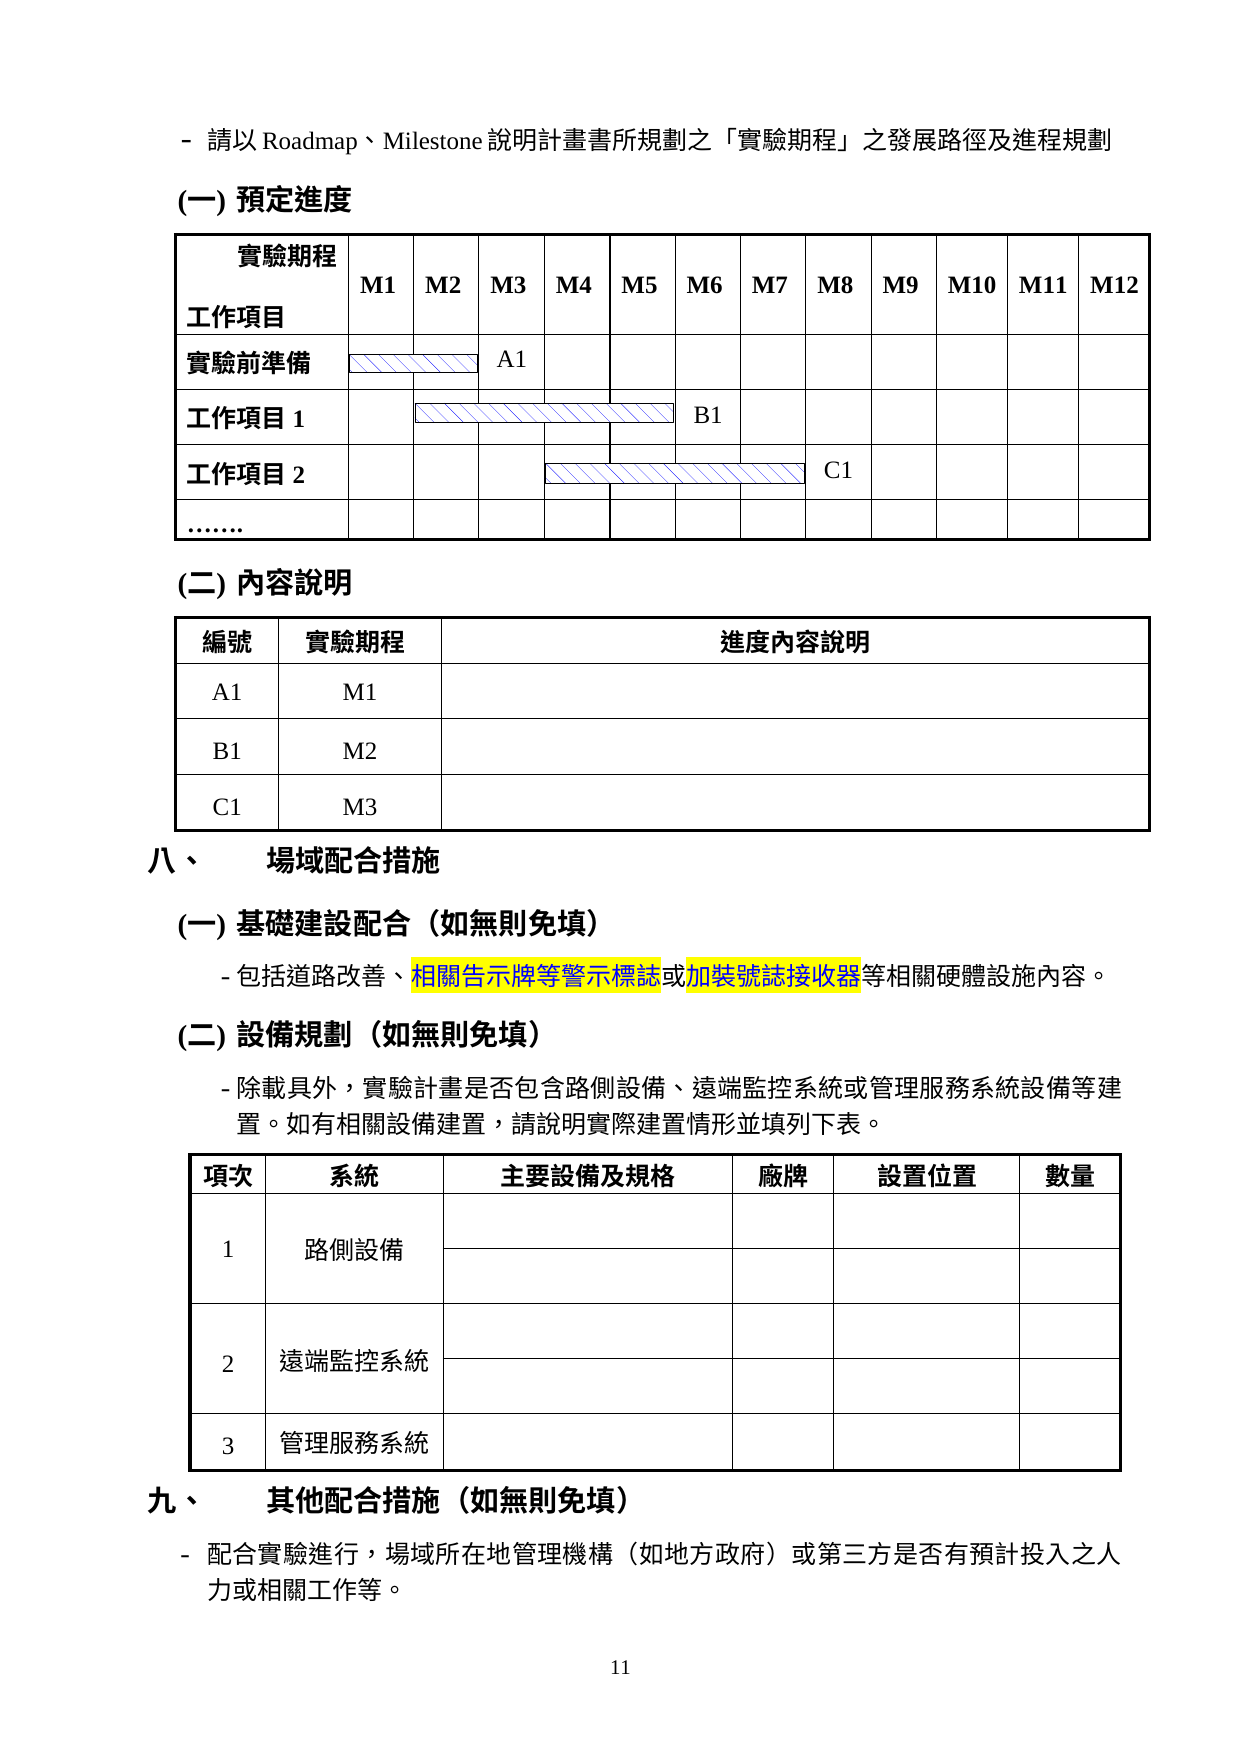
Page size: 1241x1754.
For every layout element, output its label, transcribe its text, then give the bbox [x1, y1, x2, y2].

table_cell [806, 335, 871, 389]
table_cell M3 [279, 775, 441, 829]
table_cell [937, 500, 1007, 538]
table_cell C1 [806, 445, 871, 499]
table_cell [479, 445, 544, 499]
table_cell B1 [676, 390, 740, 444]
table_cell [545, 445, 609, 463]
table_cell [442, 775, 1148, 829]
table_cell [1079, 445, 1148, 499]
table_cell [1008, 500, 1078, 538]
table_cell [1079, 390, 1148, 444]
table_cell [1008, 335, 1078, 389]
table_cell [442, 664, 1148, 718]
list 請以Roadmap、Milestone說明計畫書所規劃之「實驗期程」之發展路徑及進程規劃 [177, 118, 1122, 158]
table_cell [806, 390, 871, 444]
table_cell [545, 484, 609, 499]
table_cell [611, 484, 675, 499]
table_cell [414, 422, 478, 444]
table_cell [545, 335, 609, 389]
table_header M12 [1079, 236, 1148, 333]
table_header 實驗期程 工作項目 [177, 236, 348, 333]
table_header 設置位置 [834, 1156, 1019, 1192]
table_cell [872, 335, 936, 389]
table_cell M1 [279, 664, 441, 718]
table_header M2 [414, 236, 478, 333]
subtitle 其他配合措施（如無則免填） [148, 1472, 1122, 1522]
table_cell [741, 335, 805, 389]
table_cell [545, 390, 609, 403]
table_cell [834, 1414, 1019, 1468]
table_cell [733, 1194, 833, 1248]
table_cell [349, 373, 413, 389]
table_cell [741, 445, 805, 463]
table_cell [479, 423, 544, 444]
table_cell [414, 373, 478, 389]
table_cell [741, 390, 805, 444]
table_cell [676, 484, 740, 499]
list 配合實驗進行，場域所在地管理機構（如地方政府）或第三方是否有預計投入之人力或相關工作等。 [177, 1534, 1122, 1607]
table_cell [733, 1414, 833, 1468]
table_cell [834, 1359, 1019, 1413]
table_cell [611, 445, 675, 463]
table_header M9 [872, 236, 936, 333]
table_cell B1 [177, 719, 278, 773]
table_cell [545, 500, 609, 538]
table_cell [444, 1359, 732, 1413]
table_header 項次 [192, 1156, 265, 1192]
table_header M1 [349, 236, 413, 333]
table_header 系統 [266, 1156, 443, 1192]
table_cell ……. [177, 500, 348, 538]
table_cell [444, 1304, 732, 1358]
table_cell [834, 1249, 1019, 1303]
table_cell [1079, 500, 1148, 538]
table_cell [444, 1194, 732, 1248]
table_cell [937, 335, 1007, 389]
list 預定進度 [177, 170, 1122, 220]
table_cell [349, 390, 413, 444]
table_cell [414, 500, 478, 538]
table_header M6 [676, 236, 740, 333]
table_cell [414, 390, 478, 403]
table_cell [741, 484, 805, 499]
table_cell [1020, 1359, 1119, 1413]
table_cell 3 [192, 1414, 265, 1468]
table_header 實驗期程 [279, 619, 441, 663]
table_cell 遠端監控系統 [266, 1304, 443, 1413]
table_cell [741, 500, 805, 538]
table_cell [733, 1359, 833, 1413]
table_cell 管理服務系統 [266, 1414, 443, 1468]
table_header M5 [611, 236, 675, 333]
table_header 數量 [1020, 1156, 1119, 1192]
table_cell [611, 500, 675, 538]
table_cell [872, 500, 936, 538]
table_cell [676, 335, 740, 389]
table_cell [444, 1414, 732, 1468]
table_cell [872, 390, 936, 444]
table_cell [1008, 445, 1078, 499]
table_cell [611, 390, 675, 444]
table_cell [349, 445, 413, 499]
list 包括道路改善、相關告示牌等警示標誌或加裝號誌接收器等相關硬體設施內容。 [218, 957, 1122, 993]
table_header M3 [479, 236, 544, 333]
table_cell [733, 1304, 833, 1358]
table_cell [442, 719, 1148, 773]
table_cell [733, 1249, 833, 1303]
subtitle 場域配合措施 [148, 832, 1122, 882]
table_cell [545, 423, 609, 444]
table_cell [414, 335, 478, 354]
table_cell 工作項目 2 [177, 445, 348, 499]
table_cell 2 [192, 1304, 265, 1413]
table_header M7 [741, 236, 805, 333]
table_cell [937, 445, 1007, 499]
table_cell 路側設備 [266, 1194, 443, 1303]
table_cell [834, 1194, 1019, 1248]
table_cell [806, 500, 871, 538]
table_cell [937, 390, 1007, 444]
table_cell 工作項目 1 [177, 390, 348, 444]
table_cell [1020, 1304, 1119, 1358]
table_cell [872, 445, 936, 499]
table_cell [611, 335, 675, 389]
table_cell [479, 390, 544, 403]
table_cell [676, 500, 740, 538]
list 內容說明 [177, 553, 1122, 603]
table_header M8 [806, 236, 871, 333]
table_header M11 [1008, 236, 1078, 333]
table_cell [1008, 390, 1078, 444]
table_header M10 [937, 236, 1007, 333]
list 除載具外，實驗計畫是否包含路側設備、遠端監控系統或管理服務系統設備等建置。如有相關設備建置，請說明實際建置情形並填列下表。 [218, 1068, 1122, 1141]
table_header 廠牌 [733, 1156, 833, 1192]
table_cell 實驗前準備 [177, 335, 348, 389]
table_header 進度內容說明 [442, 619, 1148, 663]
table_cell [349, 335, 413, 354]
list 設備規劃（如無則免填） [177, 1006, 1122, 1056]
table_cell [414, 445, 478, 499]
table_cell [1079, 335, 1148, 389]
table_cell C1 [177, 775, 278, 829]
table_cell [1020, 1249, 1119, 1303]
table_cell A1 [177, 664, 278, 718]
table_header 主要設備及規格 [444, 1156, 732, 1192]
table_header 編號 [177, 619, 278, 663]
table_cell [479, 500, 544, 538]
table_cell M2 [279, 719, 441, 773]
list 基礎建設配合（如無則免填） [177, 894, 1122, 944]
table_cell [834, 1304, 1019, 1358]
table_cell 1 [192, 1194, 265, 1303]
table_cell [444, 1249, 732, 1303]
table_cell [676, 445, 740, 463]
table_cell [1020, 1194, 1119, 1248]
table_cell A1 [479, 335, 544, 389]
table_cell [1020, 1414, 1119, 1468]
table_header M4 [545, 236, 609, 333]
table_cell [349, 500, 413, 538]
